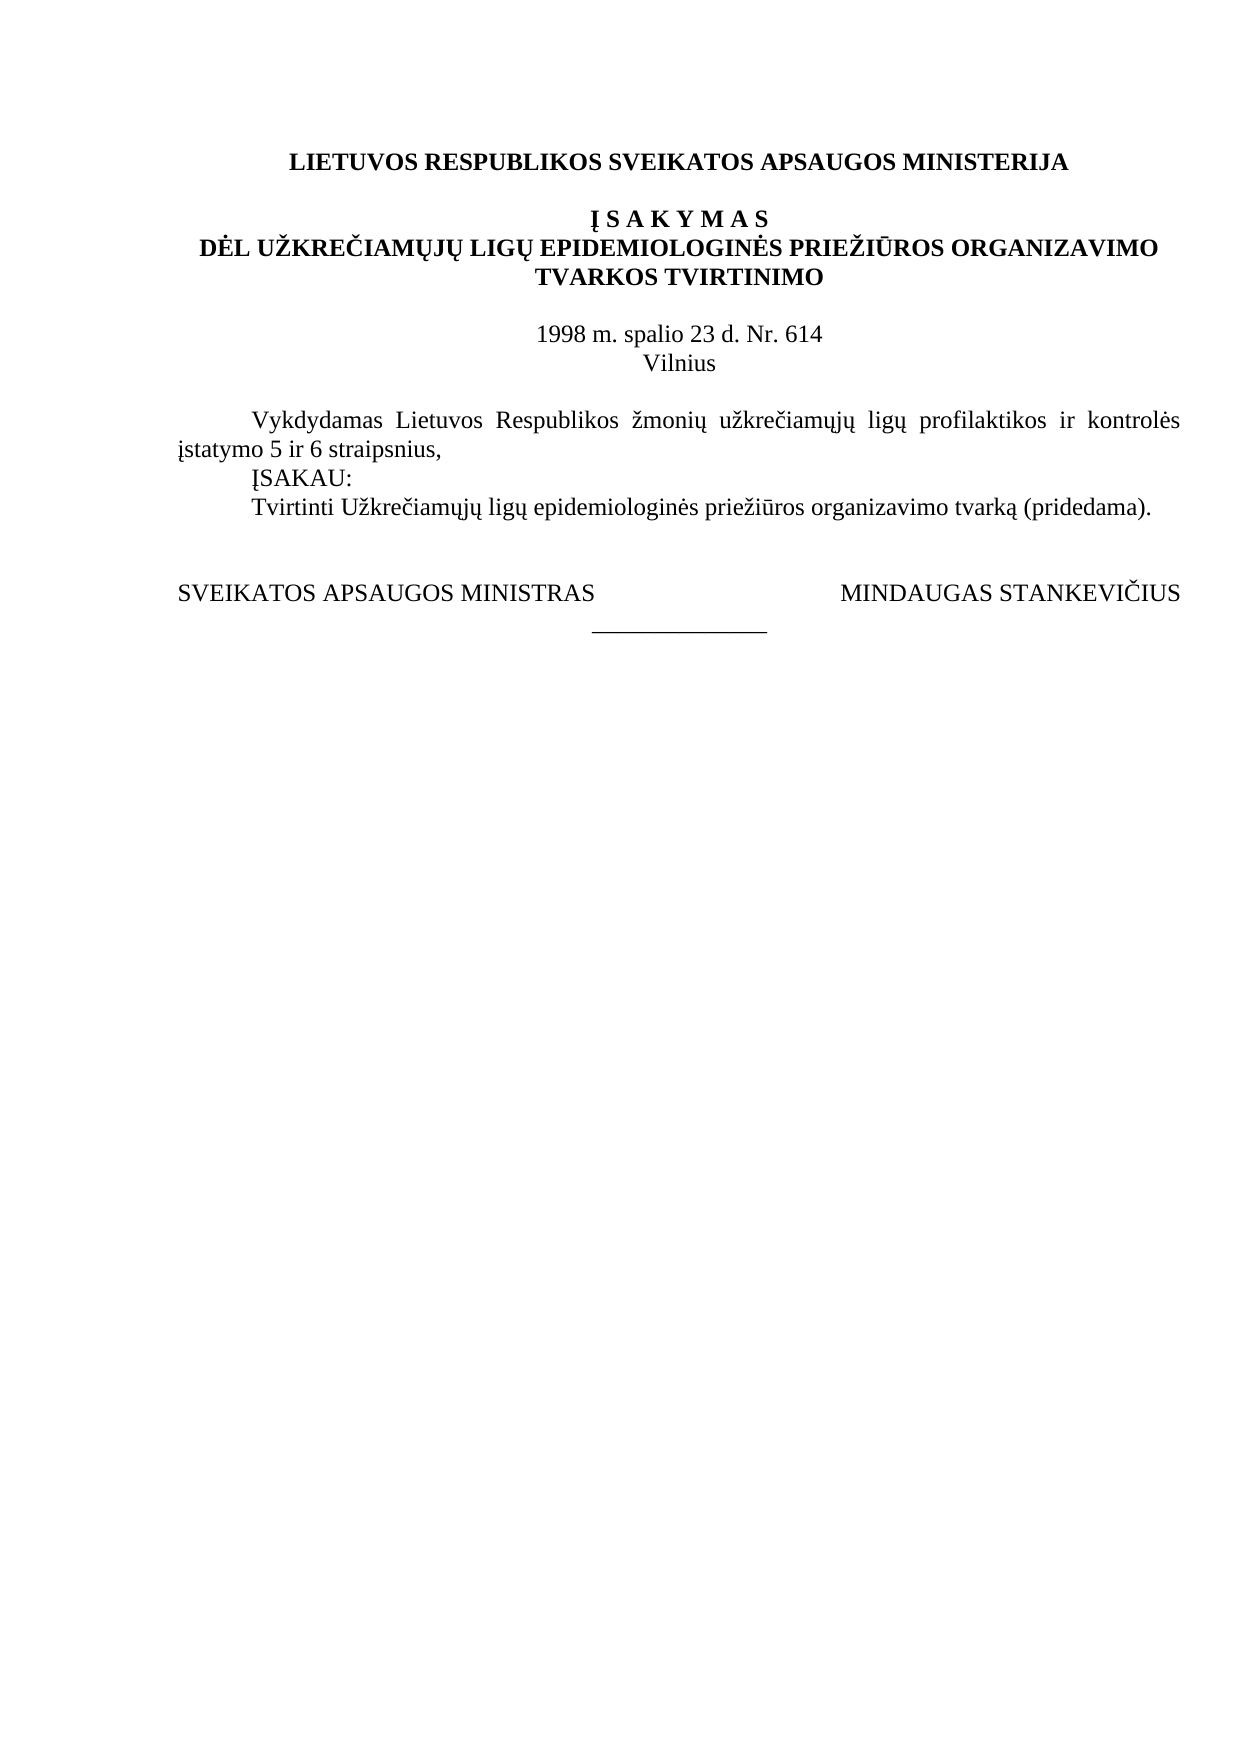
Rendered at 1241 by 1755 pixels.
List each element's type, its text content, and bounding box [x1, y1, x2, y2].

text Vykdydamas Lietuvos Respublikos žmonių užkrečiamųjų ligų profilaktikos ir kontrolės įstatymo 5 ir 6 straipsnius, [177, 406, 1181, 463]
text Vilnius [177, 348, 1181, 377]
text ______________ [177, 607, 1181, 636]
text Tvirtinti Užkrečiamųjų ligų epidemiologinės priežiūros organizavimo tvarką (pridedama). [177, 492, 1181, 521]
text 1998 m. spalio 23 d. Nr. 614 [177, 319, 1181, 348]
text LIETUVOS RESPUBLIKOS SVEIKATOS APSAUGOS MINISTERIJA [177, 147, 1181, 176]
text ĮSAKAU: [177, 463, 1181, 492]
text DĖL UŽKREČIAMŲJŲ LIGŲ EPIDEMIOLOGINĖS PRIEŽIŪROS ORGANIZAVIMO TVARKOS TVIRTINIMO [177, 233, 1181, 291]
text SVEIKATOS APSAUGOS MINISTRAS MINDAUGAS STANKEVIČIUS [177, 578, 1181, 607]
text Į S A K Y M A S [177, 204, 1181, 233]
